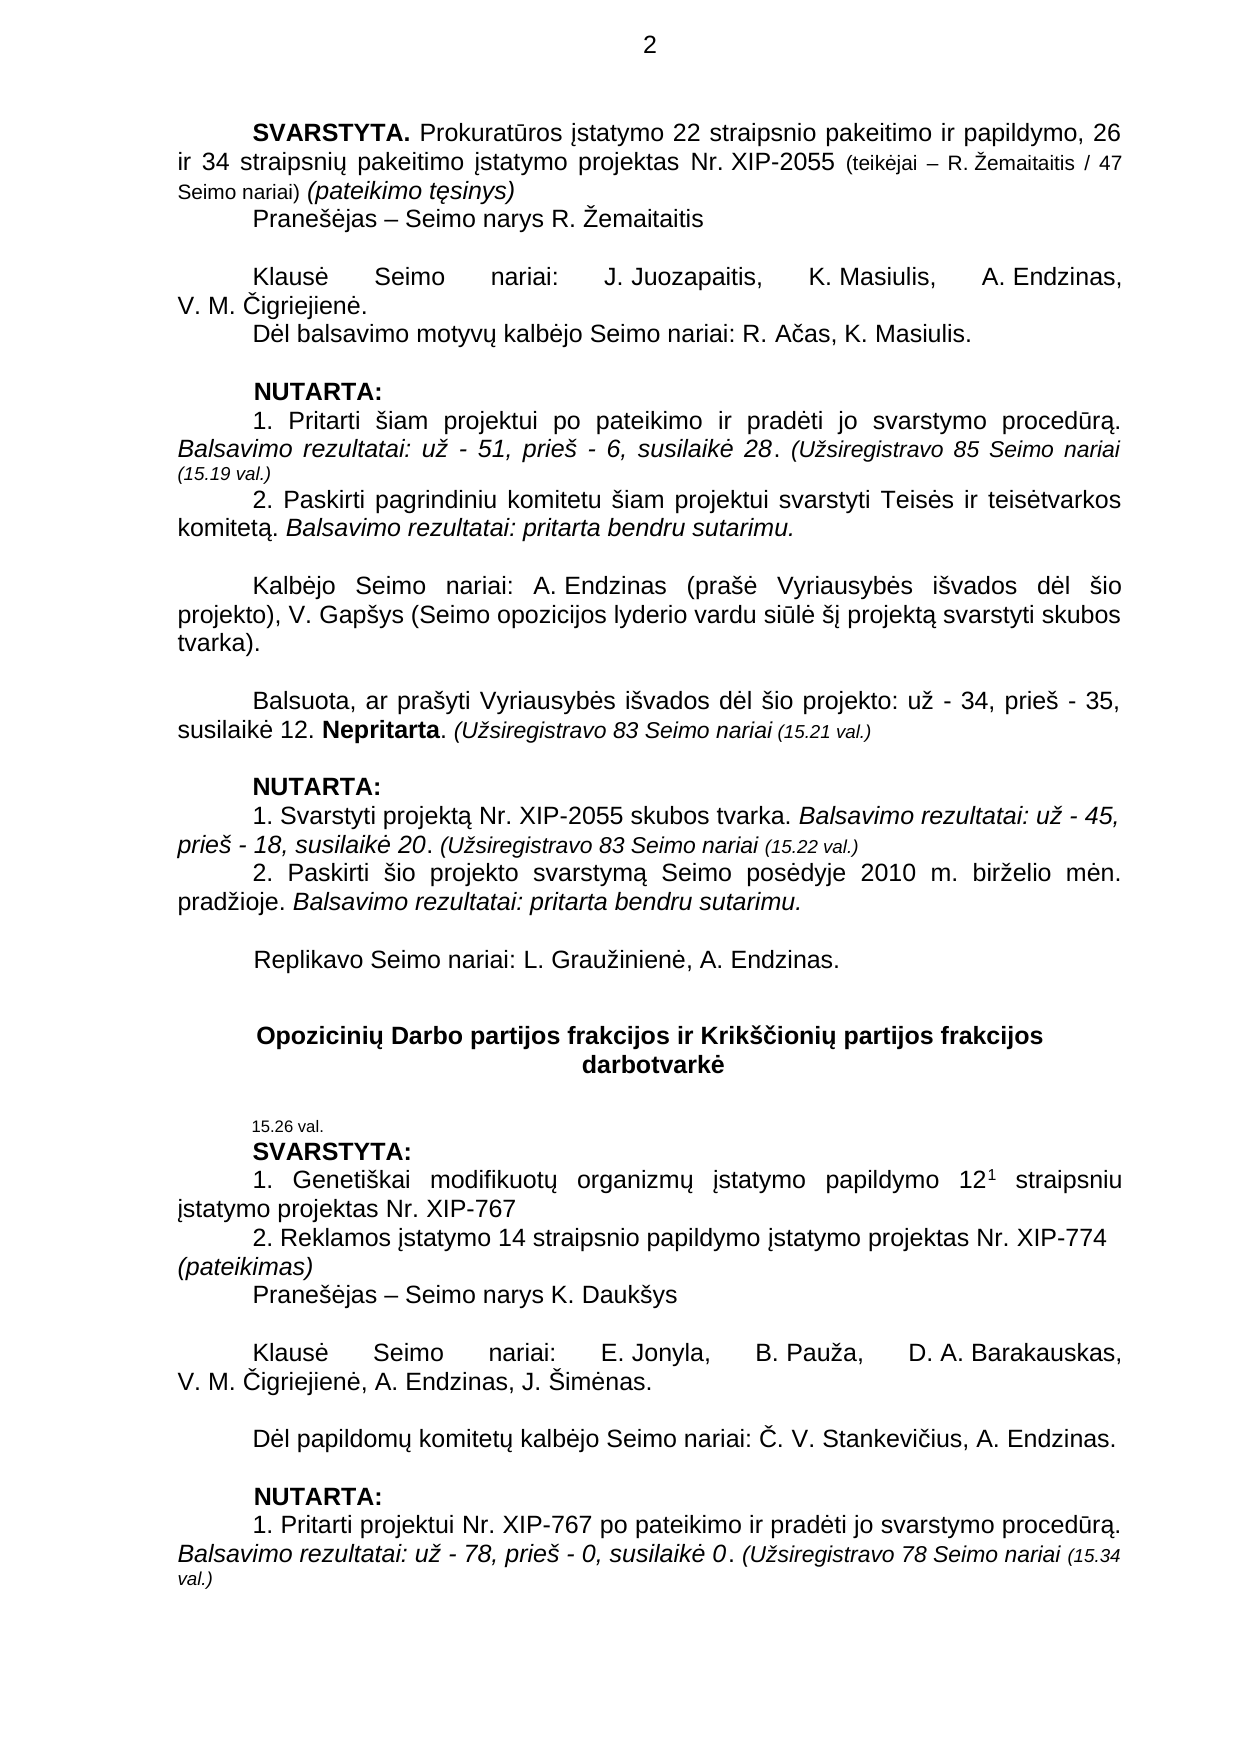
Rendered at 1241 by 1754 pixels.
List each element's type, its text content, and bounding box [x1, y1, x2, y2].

text 1. Pritarti projektui Nr. XIP-767 po pateikimo ir pradėti jo svarstymo procedūrą. Balsavimo rezultatai: už - 78, prieš - 0, susilaikė 0. (Užsiregistravo 78 Seimo nariai (15.34 val.) [177, 1510, 1122, 1589]
text Balsuota, ar prašyti Vyriausybės išvados dėl šio projekto: už - 34, prieš - 35, susilaikė 12. Nepritarta. (Užsiregistravo 83 Seimo nariai (15.21 val.) [177, 686, 1122, 743]
text 1. Pritarti šiam projektui po pateikimo ir pradėti jo svarstymo procedūrą. Balsavimo rezultatai: už - 51, prieš - 6, susilaikė 28. (Užsiregistravo 85 Seimo nariai (15.19 val.) [177, 406, 1122, 485]
text SVARSTYTA: [177, 1136, 1122, 1165]
text SVARSTYTA. Prokuratūros įstatymo 22 straipsnio pakeitimo ir papildymo, 26 ir 34 straipsnių pakeitimo įstatymo projektas Nr. XIP-2055 (teikėjai – R. Žemaitaitis / 47 Seimo nariai) (pateikimo tęsinys) [177, 118, 1122, 204]
text 2. Paskirti šio projekto svarstymą Seimo posėdyje 2010 m. birželio mėn. pradžioje. Balsavimo rezultatai: pritarta bendru sutarimu. [177, 858, 1122, 916]
text Opozicinių Darbo partijos frakcijos ir Krikščionių partijos frakcijos [177, 1021, 1122, 1050]
text NUTARTA: [177, 772, 1122, 801]
text 1. Genetiškai modifikuotų organizmų įstatymo papildymo 121 straipsniu įstatymo projektas Nr. XIP-767 [177, 1165, 1122, 1223]
text Pranešėjas – Seimo narys K. Daukšys [177, 1280, 1122, 1309]
text 15.26 val. [177, 1117, 1122, 1136]
text Klausė Seimo nariai: J. Juozapaitis, K. Masiulis, A. Endzinas, V. M. Čigriejienė. [177, 262, 1122, 319]
text darbotvarkė [177, 1050, 1122, 1079]
text Pranešėjas – Seimo narys R. Žemaitaitis [177, 204, 1122, 233]
text Dėl balsavimo motyvų kalbėjo Seimo nariai: R. Ačas, K. Masiulis. [177, 319, 1122, 348]
text NUTARTA: [177, 1481, 1122, 1510]
text 1. Svarstyti projektą Nr. XIP-2055 skubos tvarka. Balsavimo rezultatai: už - 45, prieš - 18, susilaikė 20. (Užsiregistravo 83 Seimo nariai (15.22 val.) [177, 801, 1122, 858]
text Dėl papildomų komitetų kalbėjo Seimo nariai: Č. V. Stankevičius, A. Endzinas. [177, 1424, 1122, 1453]
text 2. Paskirti pagrindiniu komitetu šiam projektui svarstyti Teisės ir teisėtvarkos komitetą. Balsavimo rezultatai: pritarta bendru sutarimu. [177, 485, 1122, 542]
text Klausė Seimo nariai: E. Jonyla, B. Pauža, D. A. Barakauskas, V. M. Čigriejienė, A. Endzinas, J. Šimėnas. [177, 1338, 1122, 1395]
text Replikavo Seimo nariai: L. Graužinienė, A. Endzinas. [177, 945, 1122, 973]
text Kalbėjo Seimo nariai: A. Endzinas (prašė Vyriausybės išvados dėl šio projekto), V. Gapšys (Seimo opozicijos lyderio vardu siūlė šį projektą svarstyti skubos tvarka). [177, 571, 1122, 657]
text NUTARTA: [177, 377, 1122, 406]
text (pateikimas) [177, 1251, 1122, 1280]
text 2. Reklamos įstatymo 14 straipsnio papildymo įstatymo projektas Nr. XIP-774 [177, 1223, 1122, 1251]
